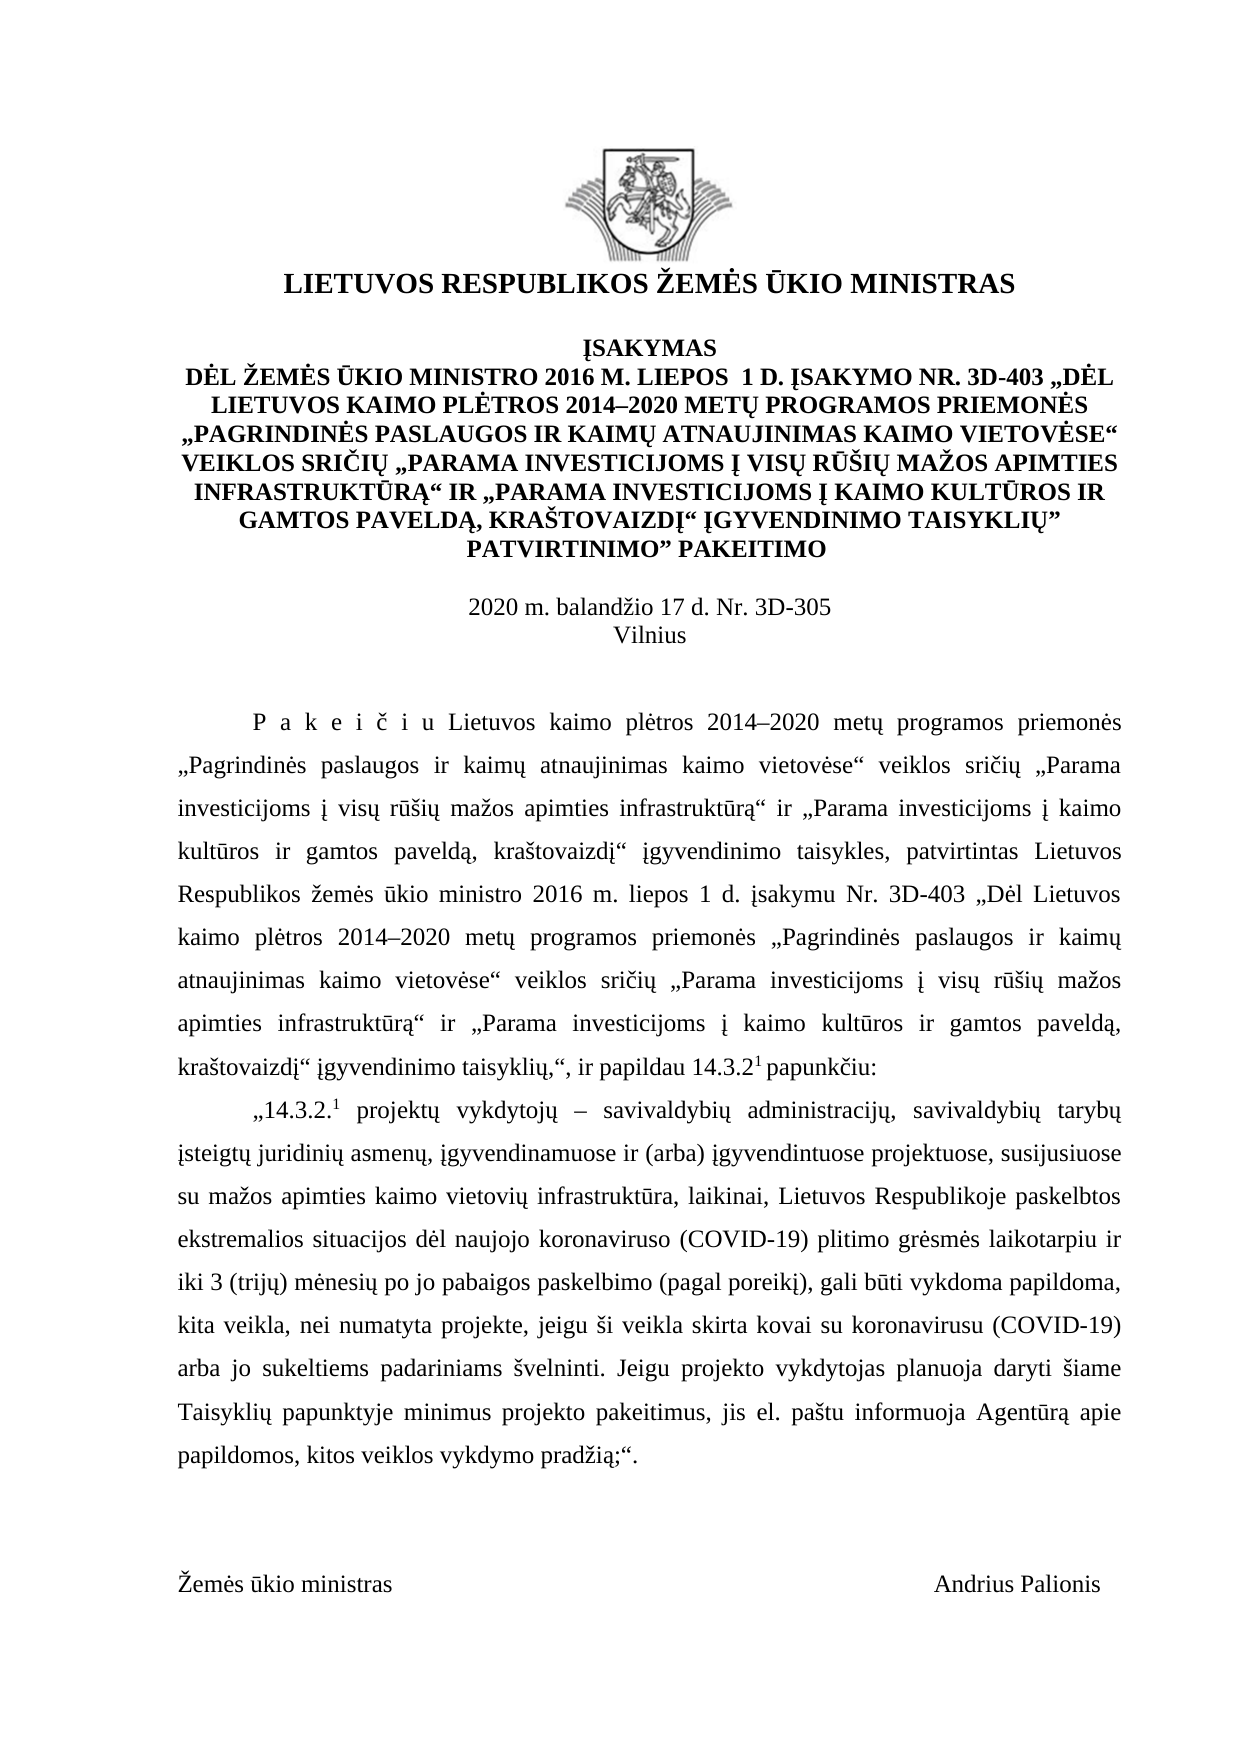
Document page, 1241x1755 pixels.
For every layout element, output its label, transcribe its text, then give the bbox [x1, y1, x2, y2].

text Žemės ūkio ministras Andrius Palionis [177, 1569, 1122, 1598]
text „14.3.2.1 projektų vykdytojų – savivaldybių administracijų, savivaldybių tarybų įsteigtų juridinių asmenų, įgyvendinamuose ir (arba) įgyvendintuose projektuose, susijusiuose su mažos apimties kaimo vietovių infrastruktūra, laikinai, Lietuvos Respublikoje paskelbtos ekstremalios situacijos dėl naujojo koronaviruso (COVID-19) plitimo grėsmės laikotarpiu ir iki 3 (trijų) mėnesių po jo pabaigos paskelbimo (pagal poreikį), gali būti vykdoma papildoma, kita veikla, nei numatyta projekte, jeigu ši veikla skirta kovai su koronavirusu (COVID-19) arba jo sukeltiems padariniams švelninti. Jeigu projekto vykdytojas planuoja daryti šiame Taisyklių papunktyje minimus projekto pakeitimus, jis el. paštu informuoja Agentūrą apie papildomos, kitos veiklos vykdymo pradžią;“. [177, 1095, 1122, 1468]
text DĖL ŽEMĖS ŪKIO MINISTRO 2016 M. LIEPOS 1 D. ĮSAKYMO NR. 3D-403 „DĖL LIETUVOS KAIMO PLĖTROS 2014–2020 METŲ PROGRAMOS PRIEMONĖS „PAGRINDINĖS PASLAUGOS IR KAIMŲ ATNAUJINIMAS KAIMO VIETOVĖSE“ VEIKLOS SRIČIŲ „PARAMA INVESTICIJOMS Į VISŲ RŪŠIŲ MAŽOS APIMTIES INFRASTRUKTŪRĄ“ IR „PARAMA INVESTICIJOMS Į KAIMO KULTŪROS IR GAMTOS PAVELDĄ, KRAŠTOVAIZDĮ“ ĮGYVENDINIMO TAISYKLIŲ” PATVIRTINIMO” PAKEITIMO [177, 362, 1122, 563]
text P a k e i č i u Lietuvos kaimo plėtros 2014–2020 metų programos priemonės „Pagrindinės paslaugos ir kaimų atnaujinimas kaimo vietovėse“ veiklos sričių „Parama investicijoms į visų rūšių mažos apimties infrastruktūrą“ ir „Parama investicijoms į kaimo kultūros ir gamtos paveldą, kraštovaizdį“ įgyvendinimo taisykles, patvirtintas Lietuvos Respublikos žemės ūkio ministro 2016 m. liepos 1 d. įsakymu Nr. 3D-403 „Dėl Lietuvos kaimo plėtros 2014–2020 metų programos priemonės „Pagrindinės paslaugos ir kaimų atnaujinimas kaimo vietovėse“ veiklos sričių „Parama investicijoms į visų rūšių mažos apimties infrastruktūrą“ ir „Parama investicijoms į kaimo kultūros ir gamtos paveldą, kraštovaizdį“ įgyvendinimo taisyklių,“, ir papildau 14.3.21 papunkčiu: [177, 707, 1122, 1080]
text Vilnius [177, 620, 1122, 649]
text 2020 m. balandžio 17 d. Nr. 3D-305 [177, 592, 1122, 620]
text LIETUVOS RESPUBLIKOS ŽEMĖS ŪKIO MINISTRAS [177, 266, 1122, 299]
text ĮSAKYMAS [177, 333, 1122, 362]
